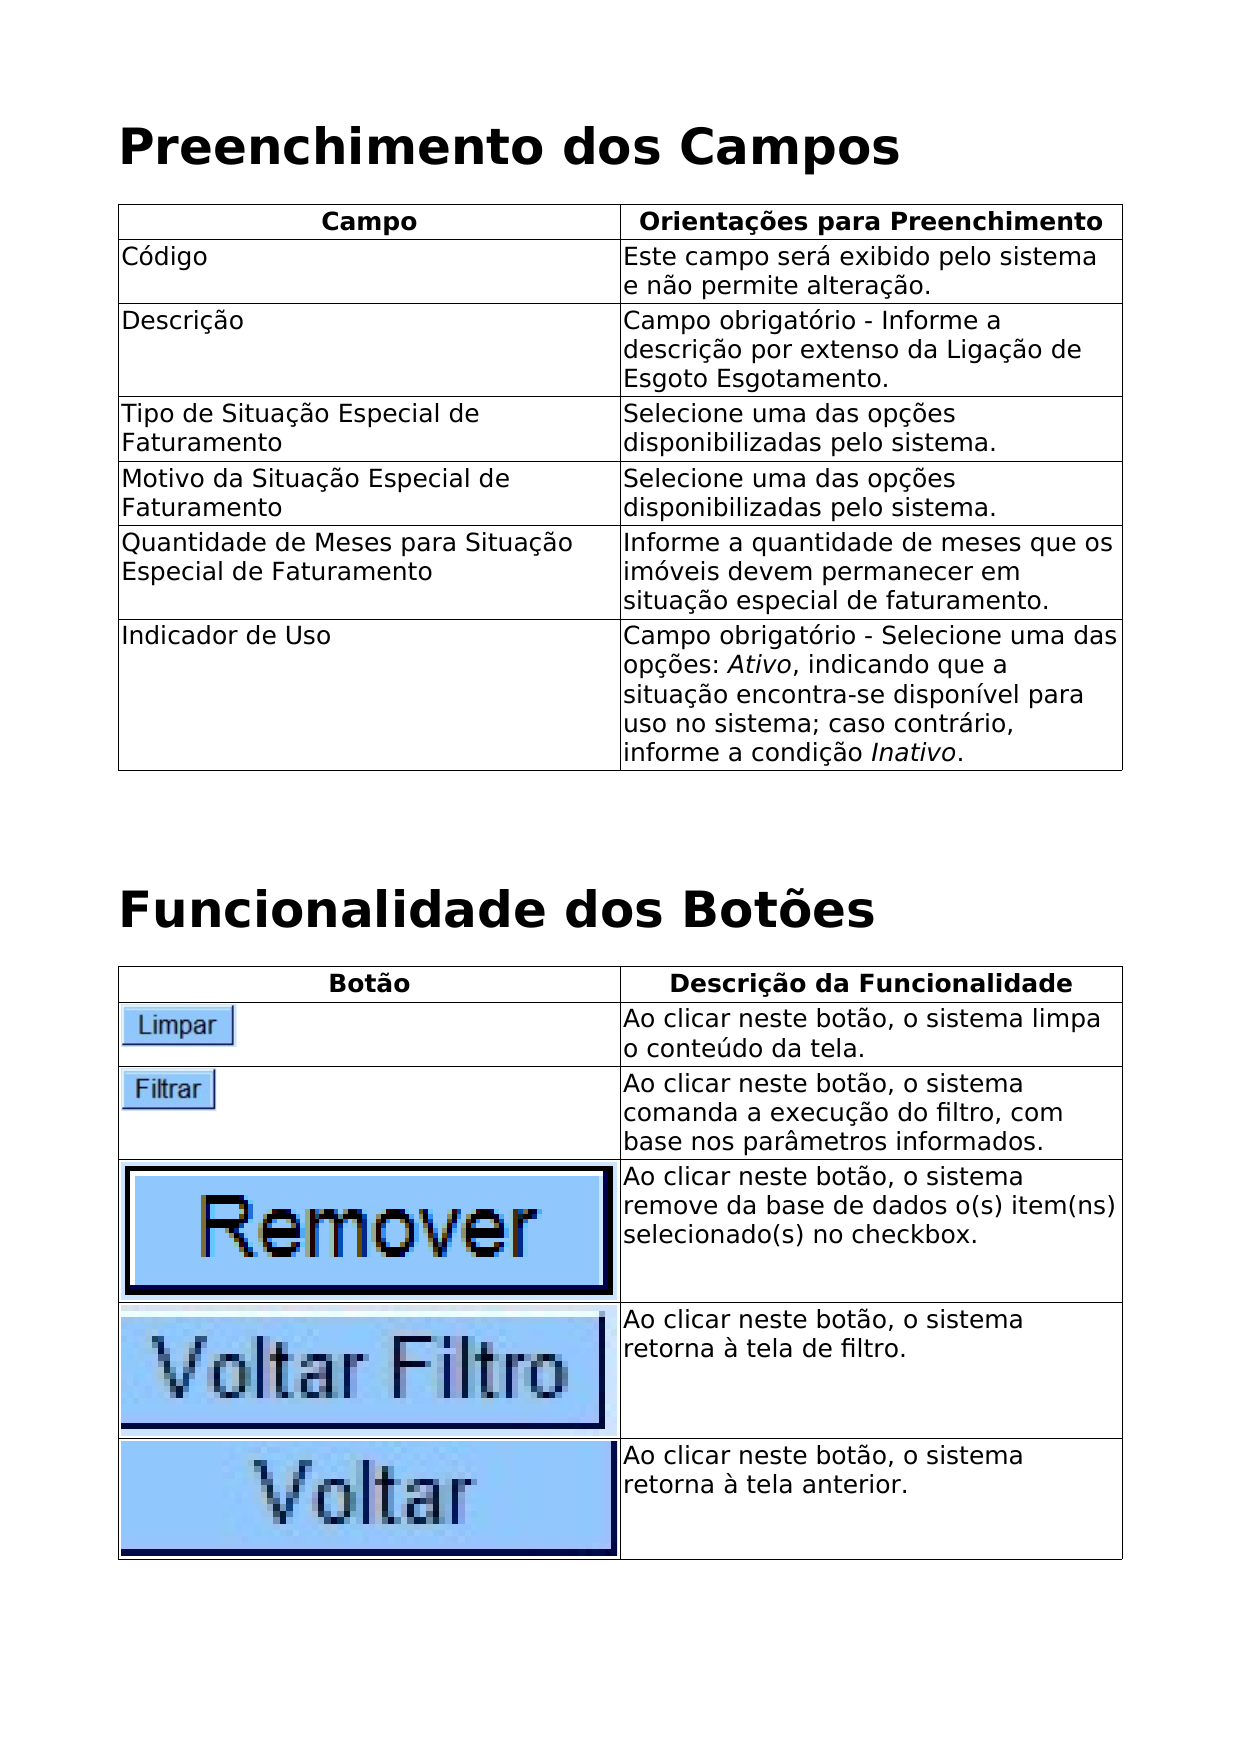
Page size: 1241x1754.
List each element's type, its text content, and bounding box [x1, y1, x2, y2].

table_cell Indicador de Uso [119, 620, 620, 770]
table_cell Ao clicar neste botão, o sistema limpa o conteúdo da tela. [621, 1003, 1122, 1066]
table_cell Selecione uma das opções disponibilizadas pelo sistema. [621, 397, 1122, 461]
table_cell Ao clicar neste botão, o sistema retorna à tela de filtro. [621, 1303, 1122, 1438]
table_cell Tipo de Situação Especial de Faturamento [119, 397, 620, 461]
subtitle Preenchimento dos Campos [118, 118, 1122, 176]
table_header Botão [119, 967, 620, 1002]
table_cell Descrição [119, 304, 620, 396]
table_cell [119, 1439, 620, 1559]
table_cell Motivo da Situação Especial de Faturamento [119, 462, 620, 525]
table_cell Este campo será exibido pelo sistema e não permite alteração. [621, 240, 1122, 303]
table_cell [119, 1003, 620, 1066]
table_cell Ao clicar neste botão, o sistema comanda a execução do filtro, com base nos parâmetros informados. [621, 1067, 1122, 1159]
picture [121, 1004, 237, 1047]
table_cell Quantidade de Meses para Situação Especial de Faturamento [119, 526, 620, 618]
picture [121, 1305, 618, 1436]
table_cell Campo obrigatório - Selecione uma das opções: Ativo, indicando que a situação encontra-se disponível para uso no sistema; caso contrário, informe a condição Inativo. [621, 620, 1122, 770]
subtitle Funcionalidade dos Botões [118, 881, 1122, 939]
table_header Orientações para Preenchimento [621, 205, 1122, 239]
picture [121, 1162, 618, 1300]
table_cell Selecione uma das opções disponibilizadas pelo sistema. [621, 462, 1122, 525]
table_header Campo [119, 205, 620, 239]
table_cell [119, 1067, 620, 1159]
table_cell Ao clicar neste botão, o sistema remove da base de dados o(s) item(ns) selecionado(s) no checkbox. [621, 1160, 1122, 1302]
table_cell Código [119, 240, 620, 303]
table_header Descrição da Funcionalidade [621, 967, 1122, 1002]
table_cell Campo obrigatório - Informe a descrição por extenso da Ligação de Esgoto Esgotamento. [621, 304, 1122, 396]
picture [121, 1068, 217, 1111]
table_cell Informe a quantidade de meses que os imóveis devem permanecer em situação especial de faturamento. [621, 526, 1122, 618]
picture [121, 1441, 618, 1556]
table_cell Ao clicar neste botão, o sistema retorna à tela anterior. [621, 1439, 1122, 1559]
